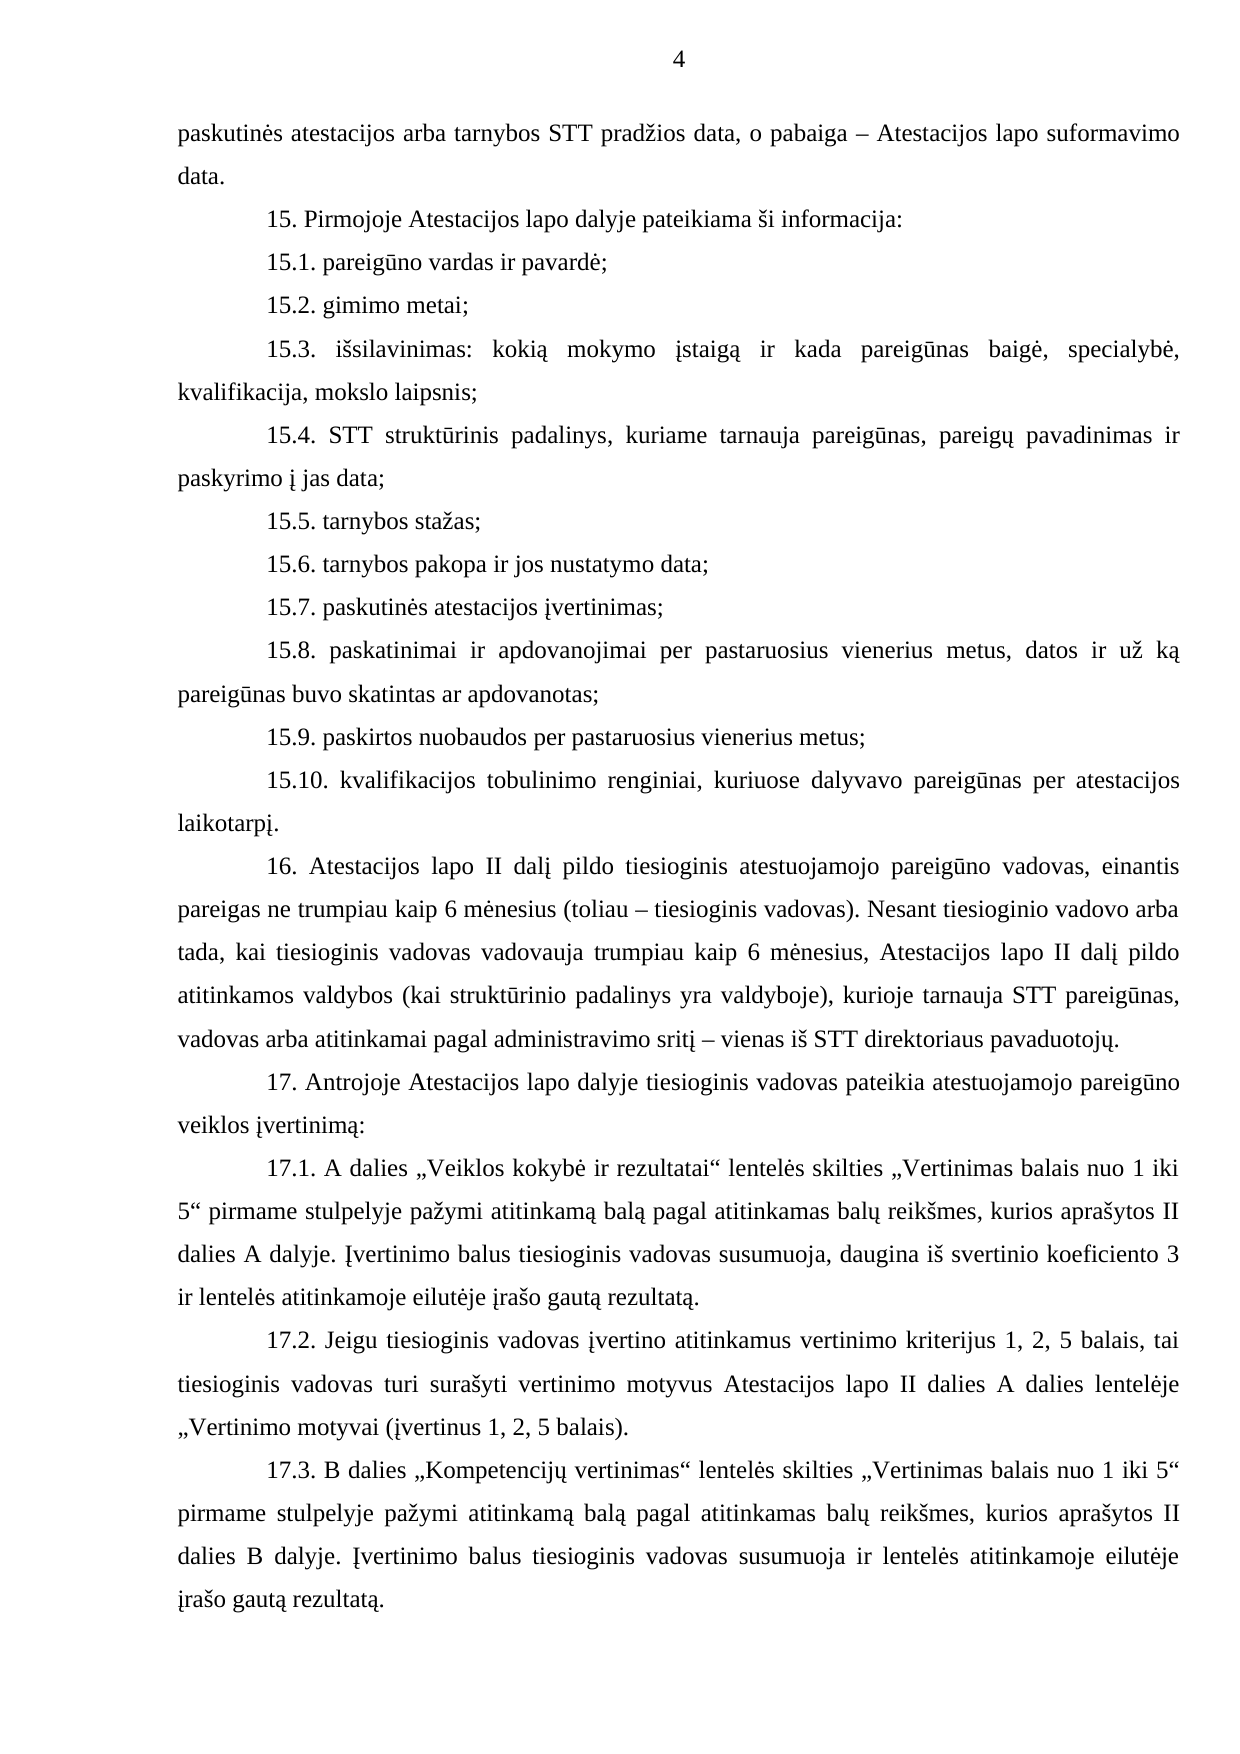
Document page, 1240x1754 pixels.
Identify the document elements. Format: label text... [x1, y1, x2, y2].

text 15.2. gimimo metai; [177, 291, 1181, 319]
text paskutinės atestacijos arba tarnybos STT pradžios data, o pabaiga – Atestacijos lapo suformavimo data. [177, 118, 1181, 190]
text 17. Antrojoje Atestacijos lapo dalyje tiesioginis vadovas pateikia atestuojamojo pareigūno veiklos įvertinimą: [177, 1067, 1181, 1139]
text 15.5. tarnybos stažas; [177, 506, 1181, 535]
text 15.4. STT struktūrinis padalinys, kuriame tarnauja pareigūnas, pareigų pavadinimas ir paskyrimo į jas data; [177, 420, 1181, 492]
text 15.8. paskatinimai ir apdovanojimai per pastaruosius vienerius metus, datos ir už ką pareigūnas buvo skatintas ar apdovanotas; [177, 636, 1181, 707]
text 15.9. paskirtos nuobaudos per pastaruosius vienerius metus; [177, 722, 1181, 751]
text 15.3. išsilavinimas: kokią mokymo įstaigą ir kada pareigūnas baigė, specialybė, kvalifikacija, mokslo laipsnis; [177, 334, 1181, 406]
text 15.7. paskutinės atestacijos įvertinimas; [177, 592, 1181, 621]
text 15.1. pareigūno vardas ir pavardė; [177, 247, 1181, 276]
text 15. Pirmojoje Atestacijos lapo dalyje pateikiama ši informacija: [177, 204, 1181, 233]
text 17.2. Jeigu tiesioginis vadovas įvertino atitinkamus vertinimo kriterijus 1, 2, 5 balais, tai tiesioginis vadovas turi surašyti vertinimo motyvus Atestacijos lapo II dalies A dalies lentelėje „Vertinimo motyvai (įvertinus 1, 2, 5 balais). [177, 1326, 1181, 1441]
text 15.6. tarnybos pakopa ir jos nustatymo data; [177, 549, 1181, 578]
text 17.1. A dalies „Veiklos kokybė ir rezultatai“ lentelės skilties „Vertinimas balais nuo 1 iki 5“ pirmame stulpelyje pažymi atitinkamą balą pagal atitinkamas balų reikšmes, kurios aprašytos II dalies A dalyje. Įvertinimo balus tiesioginis vadovas susumuoja, daugina iš svertinio koeficiento 3 ir lentelės atitinkamoje eilutėje įrašo gautą rezultatą. [177, 1153, 1181, 1311]
text 16. Atestacijos lapo II dalį pildo tiesioginis atestuojamojo pareigūno vadovas, einantis pareigas ne trumpiau kaip 6 mėnesius (toliau – tiesioginis vadovas). Nesant tiesioginio vadovo arba tada, kai tiesioginis vadovas vadovauja trumpiau kaip 6 mėnesius, Atestacijos lapo II dalį pildo atitinkamos valdybos (kai struktūrinio padalinys yra valdyboje), kurioje tarnauja STT pareigūnas, vadovas arba atitinkamai pagal administravimo sritį – vienas iš STT direktoriaus pavaduotojų. [177, 851, 1181, 1052]
text 15.10. kvalifikacijos tobulinimo renginiai, kuriuose dalyvavo pareigūnas per atestacijos laikotarpį. [177, 765, 1181, 837]
text 17.3. B dalies „Kompetencijų vertinimas“ lentelės skilties „Vertinimas balais nuo 1 iki 5“ pirmame stulpelyje pažymi atitinkamą balą pagal atitinkamas balų reikšmes, kurios aprašytos II dalies B dalyje. Įvertinimo balus tiesioginis vadovas susumuoja ir lentelės atitinkamoje eilutėje įrašo gautą rezultatą. [177, 1455, 1181, 1613]
